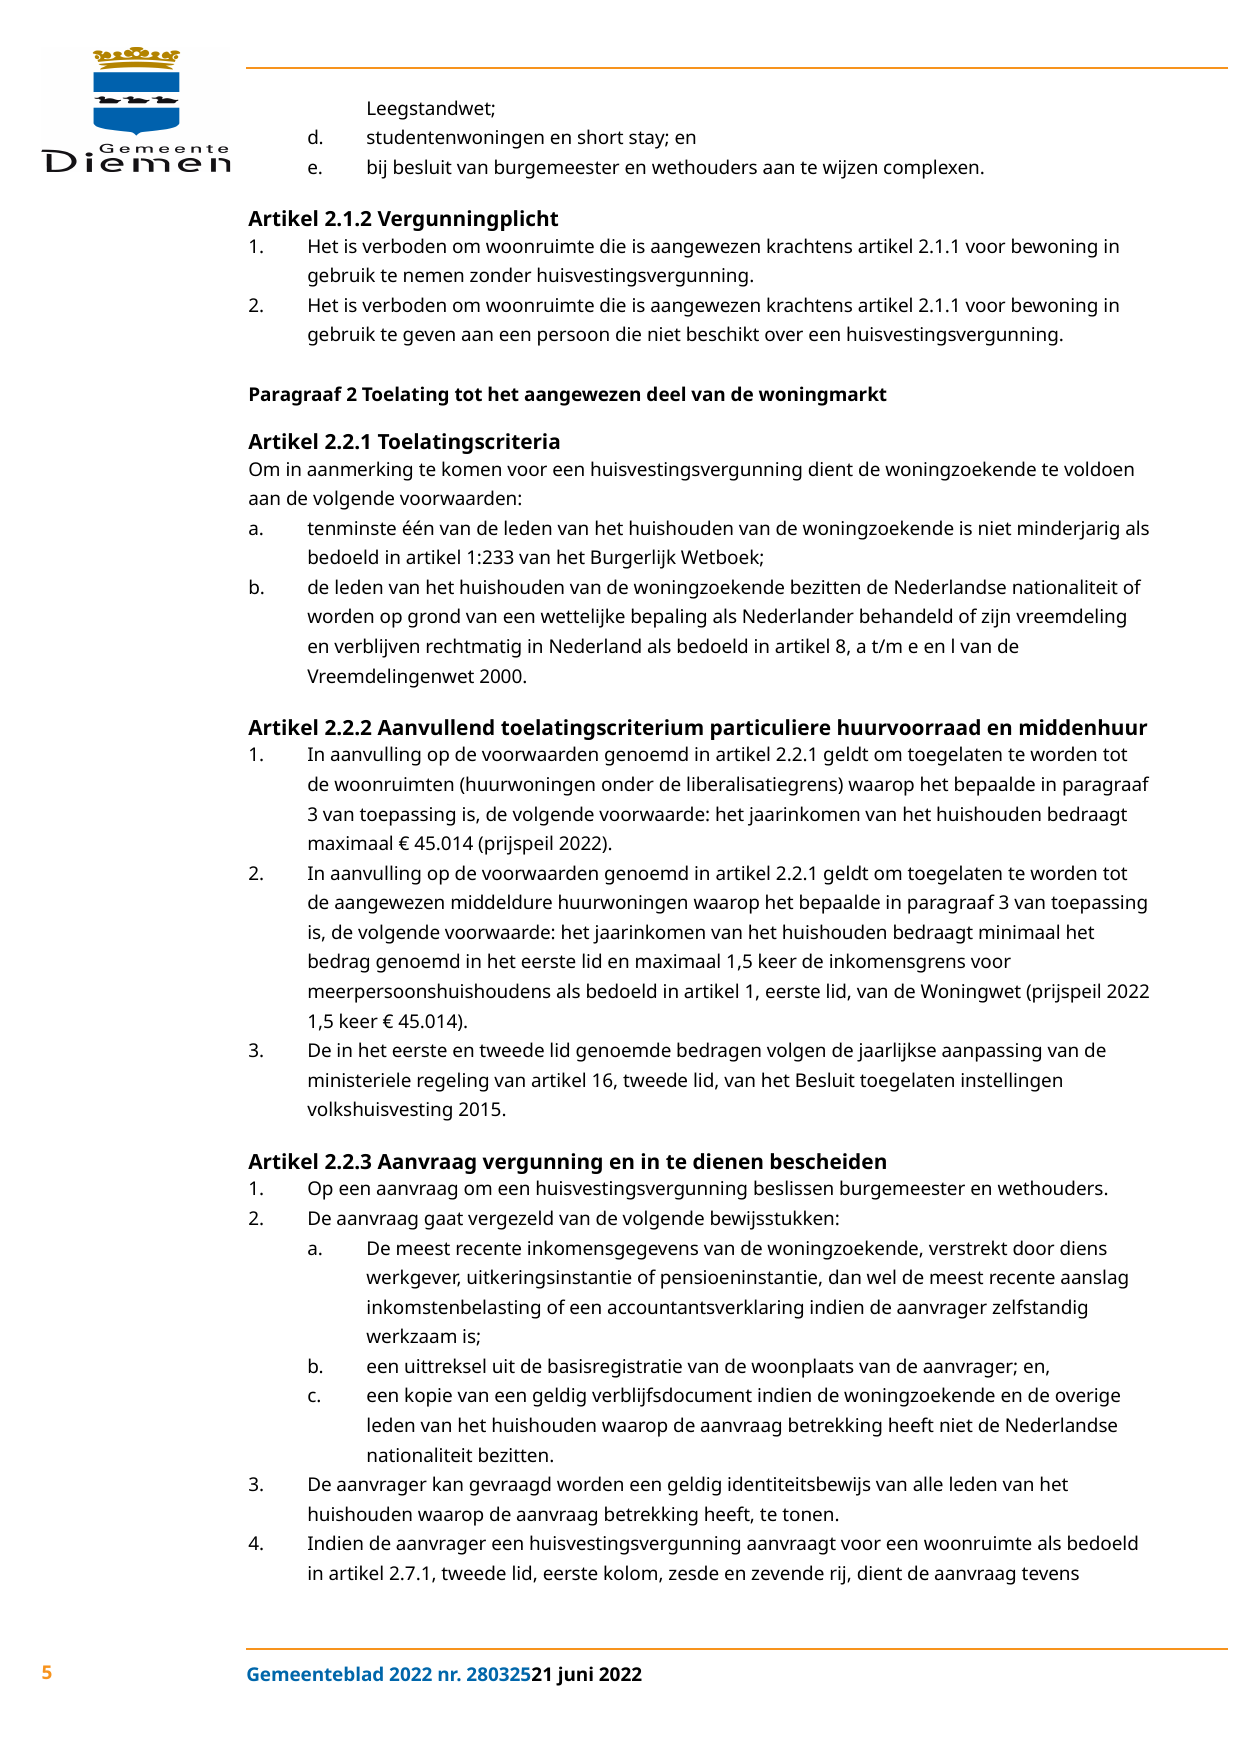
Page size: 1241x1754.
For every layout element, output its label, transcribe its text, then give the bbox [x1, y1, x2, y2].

list een uittreksel uit de basisregistratie van de woonplaats van de aanvrager; en, [307, 1353, 1152, 1379]
text Paragraaf 2 Toelating tot het aangewezen deel van de woningmarkt [248, 381, 1152, 406]
picture [41, 47, 231, 172]
text Artikel 2.2.3 Aanvraag vergunning en in te dienen bescheiden [248, 1147, 1152, 1176]
list De aanvrager kan gevraagd worden een geldig identiteitsbewijs van alle leden van het huishouden waarop de aanvraag betrekking heeft, te tonen. [248, 1471, 1152, 1527]
text Artikel 2.2.1 Toelatingscriteria [248, 427, 1152, 456]
list Indien de aanvrager een huisvestingsvergunning aanvraagt voor een woonruimte als bedoeld in artikel 2.7.1, tweede lid, eerste kolom, zesde en zevende rij, dient de aanvraag tevens [248, 1531, 1152, 1586]
list een kopie van een geldig verblijfsdocument indien de woningzoekende en de overige leden van het huishouden waarop de aanvraag betrekking heeft niet de Nederlandse nationaliteit bezitten. [307, 1383, 1152, 1467]
list bij besluit van burgemeester en wethouders aan te wijzen complexen. [307, 154, 1152, 180]
text Artikel 2.2.2 Aanvullend toelatingscriterium particuliere huurvoorraad en middenhuur [248, 713, 1152, 742]
list tenminste één van de leden van het huishouden van de woningzoekende is niet minderjarig als bedoeld in artikel 1:233 van het Burgerlijk Wetboek; [248, 515, 1152, 570]
list Het is verboden om woonruimte die is aangewezen krachtens artikel 2.1.1 voor bewoning in gebruik te geven aan een persoon die niet beschikt over een huisvestingsvergunning. [248, 292, 1152, 347]
list De in het eerste en tweede lid genoemde bedragen volgen de jaarlijkse aanpassing van de ministeriele regeling van artikel 16, tweede lid, van het Besluit toegelaten instellingen volkshuisvesting 2015. [248, 1037, 1152, 1122]
list de leden van het huishouden van de woningzoekende bezitten de Nederlandse nationaliteit of worden op grond van een wettelijke bepaling als Nederlander behandeld of zijn vreemdeling en verblijven rechtmatig in Nederland als bedoeld in artikel 8, a t/m e en l van de Vreemdelingenwet 2000. [248, 574, 1152, 688]
list In aanvulling op de voorwaarden genoemd in artikel 2.2.1 geldt om toegelaten te worden tot de woonruimten (huurwoningen onder de liberalisatiegrens) waarop het bepaalde in paragraaf 3 van toepassing is, de volgende voorwaarde: het jaarinkomen van het huishouden bedraagt maximaal € 45.014 (prijspeil 2022). [248, 742, 1152, 856]
list In aanvulling op de voorwaarden genoemd in artikel 2.2.1 geldt om toegelaten te worden tot de aangewezen middeldure huurwoningen waarop het bepaalde in paragraaf 3 van toepassing is, de volgende voorwaarde: het jaarinkomen van het huishouden bedraagt minimaal het bedrag genoemd in het eerste lid en maximaal 1,5 keer de inkomensgrens voor meerpersoonshuishoudens als bedoeld in artikel 1, eerste lid, van de Woningwet (prijspeil 2022 1,5 keer € 45.014). [248, 860, 1152, 1034]
list Het is verboden om woonruimte die is aangewezen krachtens artikel 2.1.1 voor bewoning in gebruik te nemen zonder huisvestingsvergunning. [248, 233, 1152, 288]
list studentenwoningen en short stay; en [307, 124, 1152, 150]
list De aanvraag gaat vergezeld van de volgende bewijsstukken: [248, 1205, 1152, 1231]
text Artikel 2.1.2 Vergunningplicht [248, 204, 1152, 233]
list Op een aanvraag om een huisvestingsvergunning beslissen burgemeester en wethouders. [248, 1176, 1152, 1201]
list Leegstandwet; [307, 95, 1152, 121]
list De meest recente inkomensgegevens van de woningzoekende, verstrekt door diens werkgever, uitkeringsinstantie of pensioeninstantie, dan wel de meest recente aanslag inkomstenbelasting of een accountantsverklaring indien de aanvrager zelfstandig werkzaam is; [307, 1235, 1152, 1349]
text Om in aanmerking te komen voor een huisvestingsvergunning dient de woningzoekende te voldoen aan de volgende voorwaarden: [248, 456, 1152, 511]
